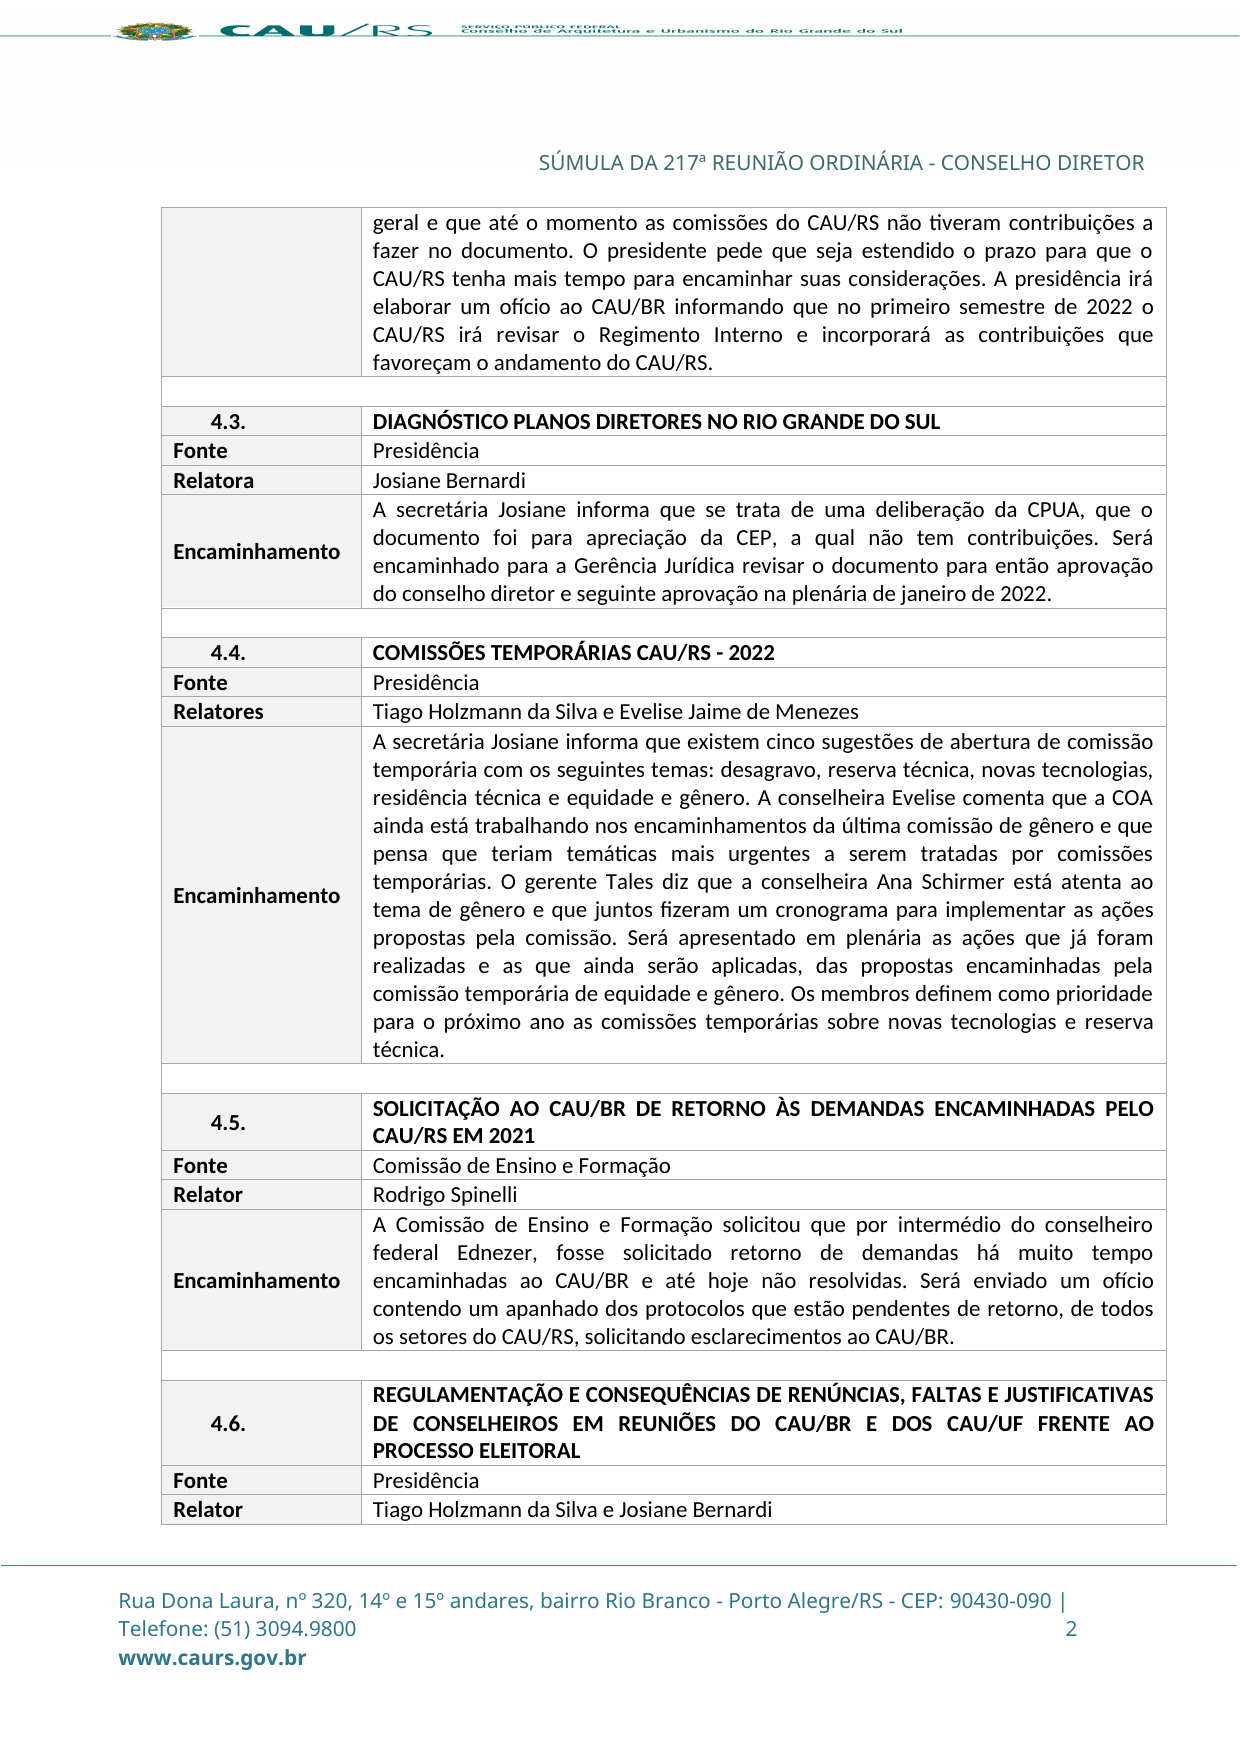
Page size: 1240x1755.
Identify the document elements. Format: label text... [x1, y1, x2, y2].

table_cell Tiago Holzmann da Silva e Evelise Jaime de Menezes [362, 697, 1166, 726]
table_cell Presidência [362, 668, 1166, 696]
table_cell Josiane Bernardi [362, 466, 1166, 494]
table_cell [162, 377, 1166, 406]
table_cell Tiago Holzmann da Silva e Josiane Bernardi [362, 1495, 1166, 1524]
table_cell Relator [162, 1180, 361, 1209]
table_cell Fonte [162, 668, 361, 696]
table_cell Fonte [162, 1151, 361, 1179]
table_cell [162, 1064, 1166, 1093]
table_cell Comissão de Ensino e Formação [362, 1151, 1166, 1179]
table_cell SOLICITAÇÃO AO CAU/BR DE RETORNO ÀS DEMANDAS ENCAMINHADAS PELO CAU/RS EM 2021 [362, 1094, 1166, 1150]
table_cell Encaminhamento [162, 1210, 361, 1350]
table_cell DIAGNÓSTICO PLANOS DIRETORES NO RIO GRANDE DO SUL [362, 407, 1166, 435]
table_cell Relator [162, 1495, 361, 1524]
table_cell Rodrigo Spinelli [362, 1180, 1166, 1209]
table_cell [162, 638, 361, 667]
table_cell Encaminhamento [162, 495, 361, 607]
table_cell [162, 1094, 361, 1150]
table_cell [162, 609, 1166, 637]
table_cell COMISSÕES TEMPORÁRIAS CAU/RS - 2022 [362, 638, 1166, 667]
table_cell [162, 1351, 1166, 1379]
table_cell A Comissão de Ensino e Formação solicitou que por intermédio do conselheiro federal Ednezer, fosse solicitado retorno de demandas há muito tempo encaminhadas ao CAU/BR e até hoje não resolvidas. Será enviado um ofício contendo um apanhado dos protocolos que estão pendentes de retorno, de todos os setores do CAU/RS, solicitando esclarecimentos ao CAU/BR. [362, 1210, 1166, 1350]
table_cell A secretária Josiane informa que existem cinco sugestões de abertura de comissão temporária com os seguintes temas: desagravo, reserva técnica, novas tecnologias, residência técnica e equidade e gênero. A conselheira Evelise comenta que a COA ainda está trabalhando nos encaminhamentos da última comissão de gênero e que pensa que teriam temáticas mais urgentes a serem tratadas por comissões temporárias. O gerente Tales diz que a conselheira Ana Schirmer está atenta ao tema de gênero e que juntos fizeram um cronograma para implementar as ações propostas pela comissão. Será apresentado em plenária as ações que já foram realizadas e as que ainda serão aplicadas, das propostas encaminhadas pela comissão temporária de equidade e gênero. Os membros definem como prioridade para o próximo ano as comissões temporárias sobre novas tecnologias e reserva técnica. [362, 727, 1166, 1063]
table_cell Presidência [362, 436, 1166, 465]
table_cell [162, 208, 361, 376]
table_cell Relatores [162, 697, 361, 726]
table_cell A secretária Josiane informa que se trata de uma deliberação da CPUA, que o documento foi para apreciação da CEP, a qual não tem contribuições. Será encaminhado para a Gerência Jurídica revisar o documento para então aprovação do conselho diretor e seguinte aprovação na plenária de janeiro de 2022. [362, 495, 1166, 607]
table_cell Fonte [162, 436, 361, 465]
table_cell REGULAMENTAÇÃO E CONSEQUÊNCIAS DE RENÚNCIAS, FALTAS E JUSTIFICATIVAS DE CONSELHEIROS EM REUNIÕES DO CAU/BR E DOS CAU/UF FRENTE AO PROCESSO ELEITORAL [362, 1381, 1166, 1465]
table_cell Relatora [162, 466, 361, 494]
table_cell Encaminhamento [162, 727, 361, 1063]
table_cell [162, 407, 361, 435]
table_cell Presidência [362, 1466, 1166, 1494]
table_cell Fonte [162, 1466, 361, 1494]
table_cell geral e que até o momento as comissões do CAU/RS não tiveram contribuições a fazer no documento. O presidente pede que seja estendido o prazo para que o CAU/RS tenha mais tempo para encaminhar suas considerações. A presidência irá elaborar um ofício ao CAU/BR informando que no primeiro semestre de 2022 o CAU/RS irá revisar o Regimento Interno e incorporará as contribuições que favoreçam o andamento do CAU/RS. [362, 208, 1166, 376]
table_cell [162, 1381, 361, 1465]
